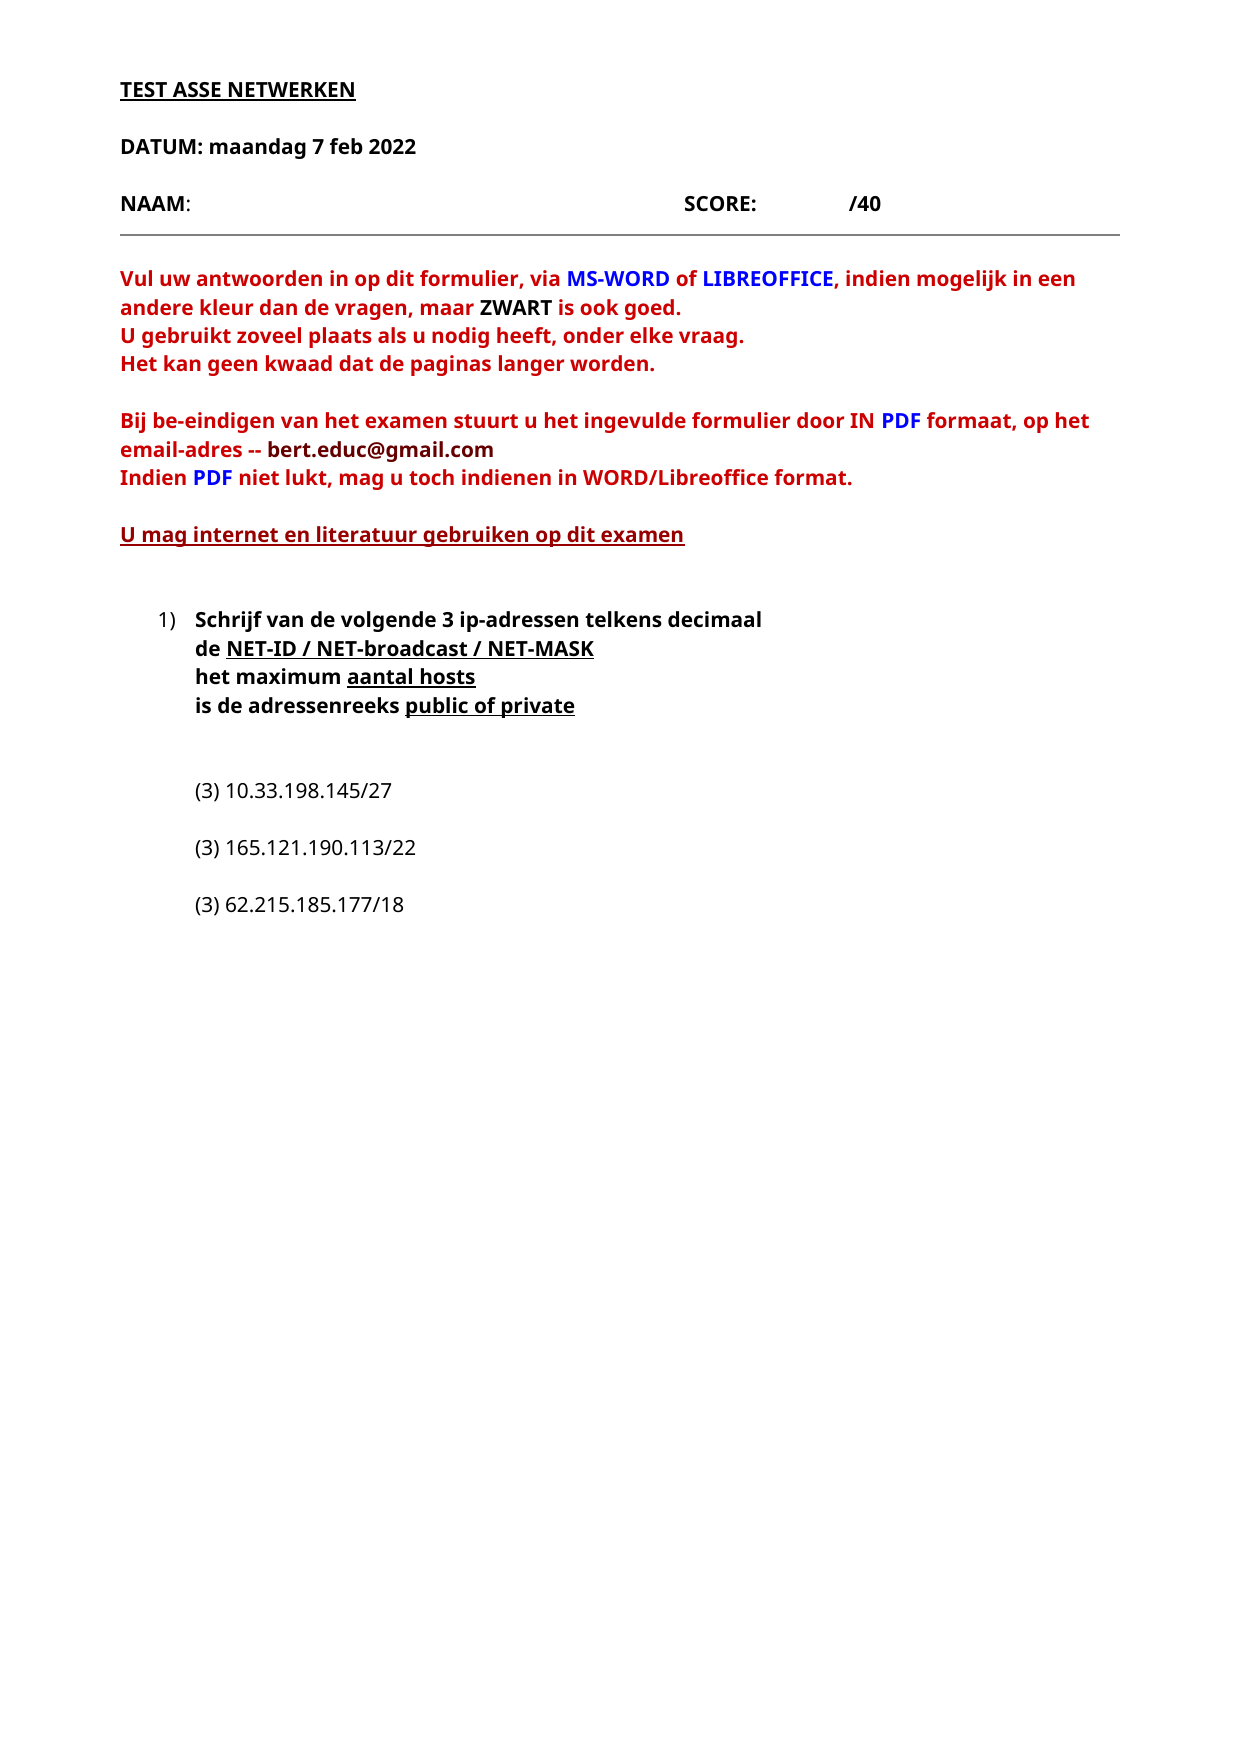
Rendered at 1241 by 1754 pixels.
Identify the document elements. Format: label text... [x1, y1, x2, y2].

text U mag internet en literatuur gebruiken op dit examen [120, 520, 1120, 548]
text NAAM: SCORE: /40 [120, 189, 1120, 217]
list Schrijf van de volgende 3 ip-adressen telkens decimaal de NET-ID / NET-broadcast / NET-MASK het maximum aantal hosts is de adressenreeks public of private (3) 10.33.198.145/27 (3) 165.121.190.113/22 (3) 62.215.185.177/18 [157, 605, 1120, 918]
text DATUM: maandag 7 feb 2022 [120, 132, 1120, 160]
text Bij be-eindigen van het examen stuurt u het ingevulde formulier door IN PDF formaat, op het email-adres -- bert.educ@gmail.com Indien PDF niet lukt, mag u toch indienen in WORD/Libreoffice format. [120, 406, 1120, 492]
text Vul uw antwoorden in op dit formulier, via MS-WORD of LIBREOFFICE, indien mogelijk in een andere kleur dan de vragen, maar ZWART is ook goed. U gebruikt zoveel plaats als u nodig heeft, onder elke vraag. Het kan geen kwaad dat de paginas langer worden. [120, 264, 1120, 378]
text TEST ASSE NETWERKEN [120, 75, 1120, 103]
